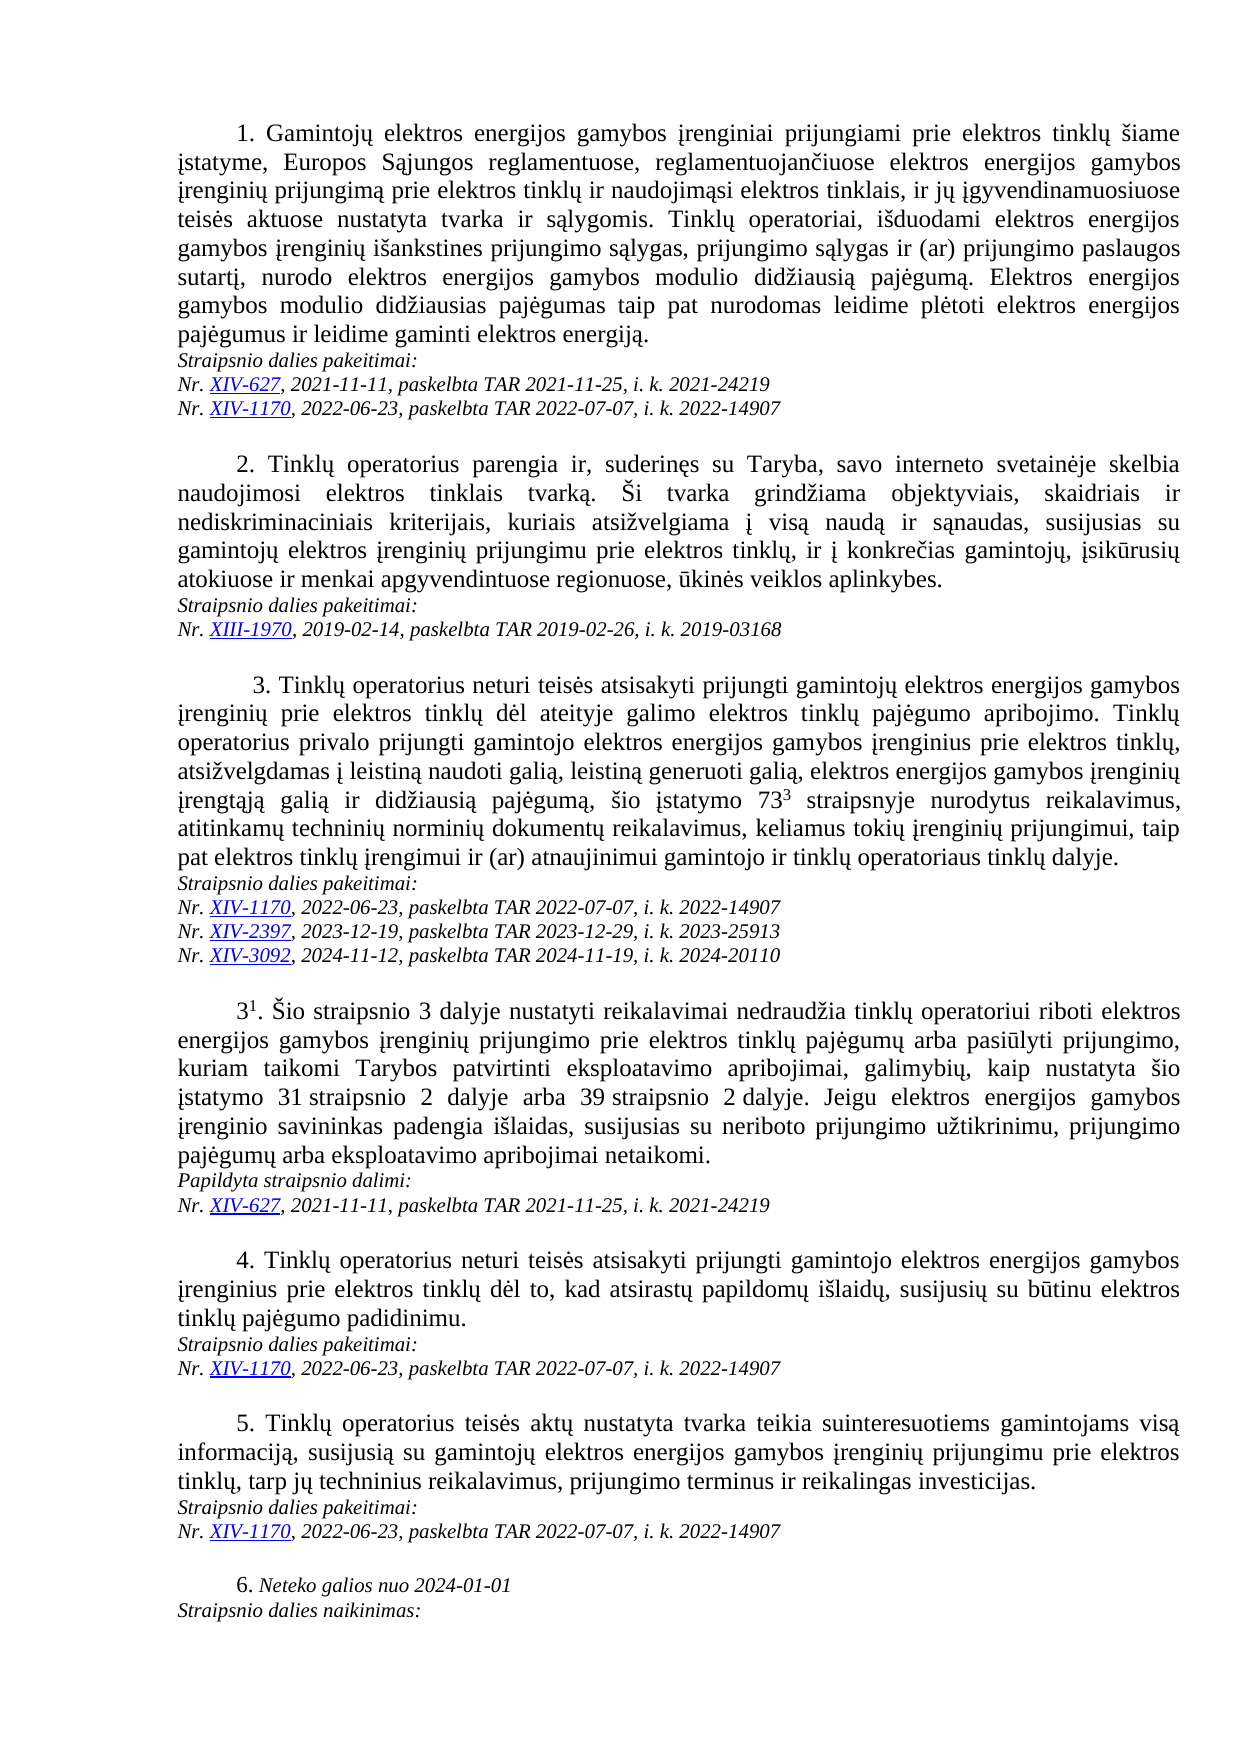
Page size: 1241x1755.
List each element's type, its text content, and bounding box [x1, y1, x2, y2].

text 31. Šio straipsnio 3 dalyje nustatyti reikalavimai nedraudžia tinklų operatoriui riboti elektros energijos gamybos įrenginių prijungimo prie elektros tinklų pajėgumų arba pasiūlyti prijungimo, kuriam taikomi Tarybos patvirtinti eksploatavimo apribojimai, galimybių, kaip nustatyta šio įstatymo 31 straipsnio 2 dalyje arba 39 straipsnio 2 dalyje. Jeigu elektros energijos gamybos įrenginio savininkas padengia išlaidas, susijusias su neriboto prijungimo užtikrinimu, prijungimo pajėgumų arba eksploatavimo apribojimai netaikomi. [177, 996, 1181, 1168]
text 6. Neteko galios nuo 2024-01-01 [177, 1572, 1181, 1598]
text 4. Tinklų operatorius neturi teisės atsisakyti prijungti gamintojo elektros energijos gamybos įrenginius prie elektros tinklų dėl to, kad atsirastų papildomų išlaidų, susijusių su būtinu elektros tinklų pajėgumo padidinimu. [177, 1245, 1181, 1332]
text Papildyta straipsnio dalimi: [177, 1168, 1181, 1192]
text Straipsnio dalies naikinimas: [177, 1598, 1181, 1622]
text Nr. XIV-1170, 2022-06-23, paskelbta TAR 2022-07-07, i. k. 2022-14907 [177, 1356, 1181, 1380]
text 3. Tinklų operatorius neturi teisės atsisakyti prijungti gamintojų elektros energijos gamybos įrenginių prie elektros tinklų dėl ateityje galimo elektros tinklų pajėgumo apribojimo. Tinklų operatorius privalo prijungti gamintojo elektros energijos gamybos įrenginius prie elektros tinklų, atsižvelgdamas į leistiną naudoti galią, leistiną generuoti galią, elektros energijos gamybos įrenginių įrengtąją galią ir didžiausią pajėgumą, šio įstatymo 733 straipsnyje nurodytus reikalavimus, atitinkamų techninių norminių dokumentų reikalavimus, keliamus tokių įrenginių prijungimui, taip pat elektros tinklų įrengimui ir (ar) atnaujinimui gamintojo ir tinklų operatoriaus tinklų dalyje. [177, 670, 1181, 871]
text Straipsnio dalies pakeitimai: [177, 1332, 1181, 1356]
text Straipsnio dalies pakeitimai: [177, 348, 1181, 372]
text Straipsnio dalies pakeitimai: [177, 593, 1181, 617]
text Nr. XIV-2397, 2023-12-19, paskelbta TAR 2023-12-29, i. k. 2023-25913 [177, 919, 1181, 943]
text Nr. XIV-1170, 2022-06-23, paskelbta TAR 2022-07-07, i. k. 2022-14907 [177, 1519, 1181, 1543]
text Nr. XIV-1170, 2022-06-23, paskelbta TAR 2022-07-07, i. k. 2022-14907 [177, 396, 1181, 420]
text Nr. XIV-1170, 2022-06-23, paskelbta TAR 2022-07-07, i. k. 2022-14907 [177, 895, 1181, 919]
text 1. Gamintojų elektros energijos gamybos įrenginiai prijungiami prie elektros tinklų šiame įstatyme, Europos Sąjungos reglamentuose, reglamentuojančiuose elektros energijos gamybos įrenginių prijungimą prie elektros tinklų ir naudojimąsi elektros tinklais, ir jų įgyvendinamuosiuose teisės aktuose nustatyta tvarka ir sąlygomis. Tinklų operatoriai, išduodami elektros energijos gamybos įrenginių išankstines prijungimo sąlygas, prijungimo sąlygas ir (ar) prijungimo paslaugos sutartį, nurodo elektros energijos gamybos modulio didžiausią pajėgumą. Elektros energijos gamybos modulio didžiausias pajėgumas taip pat nurodomas leidime plėtoti elektros energijos pajėgumus ir leidime gaminti elektros energiją. [177, 118, 1181, 348]
text Straipsnio dalies pakeitimai: [177, 871, 1181, 895]
text Nr. XIV-627, 2021-11-11, paskelbta TAR 2021-11-25, i. k. 2021-24219 [177, 372, 1181, 396]
text Nr. XIV-3092, 2024-11-12, paskelbta TAR 2024-11-19, i. k. 2024-20110 [177, 943, 1181, 967]
text Straipsnio dalies pakeitimai: [177, 1495, 1181, 1519]
text Nr. XIII-1970, 2019-02-14, paskelbta TAR 2019-02-26, i. k. 2019-03168 [177, 617, 1181, 641]
text 5. Tinklų operatorius teisės aktų nustatyta tvarka teikia suinteresuotiems gamintojams visą informaciją, susijusią su gamintojų elektros energijos gamybos įrenginių prijungimu prie elektros tinklų, tarp jų techninius reikalavimus, prijungimo terminus ir reikalingas investicijas. [177, 1408, 1181, 1495]
text Nr. XIV-627, 2021-11-11, paskelbta TAR 2021-11-25, i. k. 2021-24219 [177, 1192, 1181, 1217]
text 2. Tinklų operatorius parengia ir, suderinęs su Taryba, savo interneto svetainėje skelbia naudojimosi elektros tinklais tvarką. Ši tvarka grindžiama objektyviais, skaidriais ir nediskriminaciniais kriterijais, kuriais atsižvelgiama į visą naudą ir sąnaudas, susijusias su gamintojų elektros įrenginių prijungimu prie elektros tinklų, ir į konkrečias gamintojų, įsikūrusių atokiuose ir menkai apgyvendintuose regionuose, ūkinės veiklos aplinkybes. [177, 449, 1181, 593]
